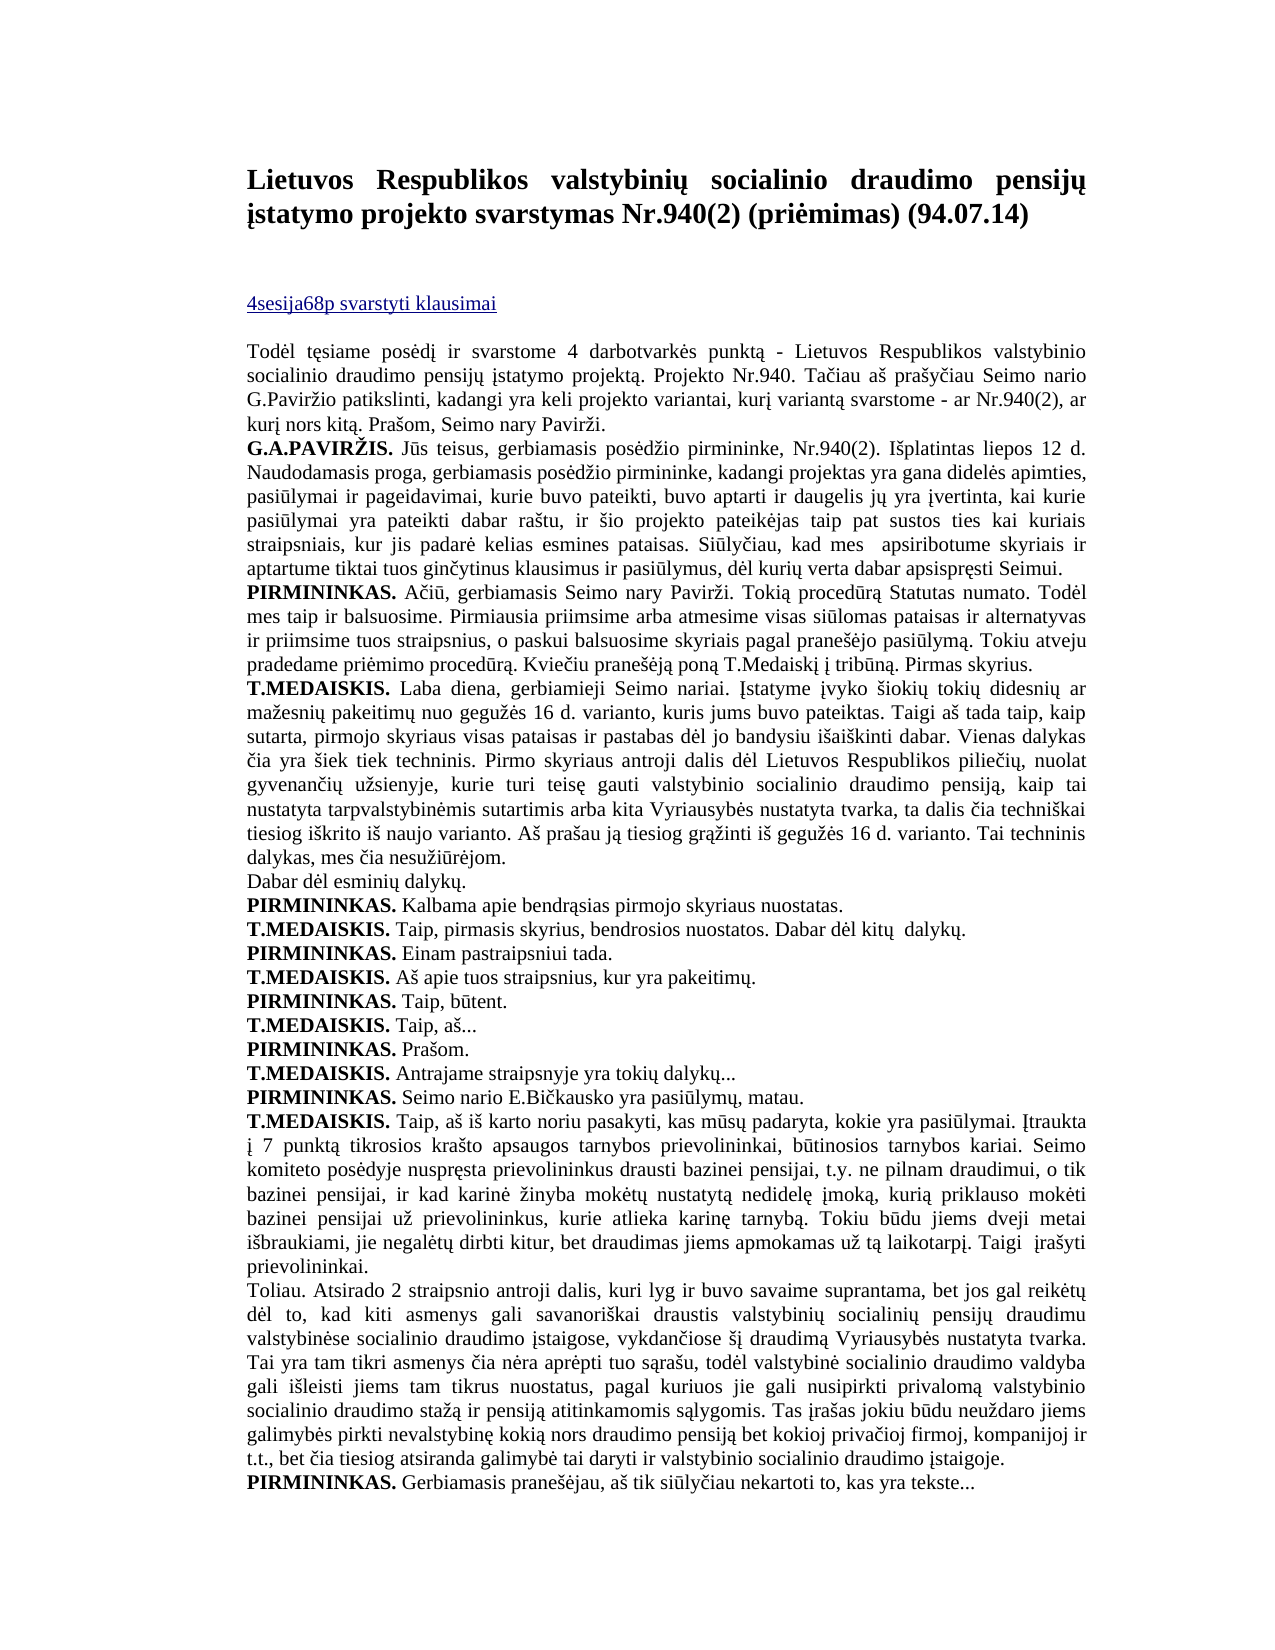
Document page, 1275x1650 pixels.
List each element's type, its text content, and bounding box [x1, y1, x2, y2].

text PIRMININKAS. Ačiū, gerbiamasis Seimo nary Pavirži. Tokią procedūrą Statutas numato. Todėl mes taip ir balsuosime. Pirmiausia priimsime arba atmesime visas siūlomas pataisas ir alternatyvas ir priimsime tuos straipsnius, o paskui balsuosime skyriais pagal pranešėjo pasiūlymą. Tokiu atveju pradedame priėmimo procedūrą. Kviečiu pranešėją poną T.Medaiskį į tribūną. Pirmas skyrius. [247, 580, 1087, 676]
text T.MEDAISKIS. Taip, pirmasis skyrius, bendrosios nuostatos. Dabar dėl kitų dalykų. [247, 917, 1087, 941]
text 4sesija68p svarstyti klausimai [247, 291, 1087, 315]
text Toliau. Atsirado 2 straipsnio antroji dalis, kuri lyg ir buvo savaime suprantama, bet jos gal reikėtų dėl to, kad kiti asmenys gali savanoriškai draustis valstybinių socialinių pensijų draudimu valstybinėse socialinio draudimo įstaigose, vykdančiose šį draudimą Vyriausybės nustatyta tvarka. Tai yra tam tikri asmenys čia nėra aprėpti tuo sąrašu, todėl valstybinė socialinio draudimo valdyba gali išleisti jiems tam tikrus nuostatus, pagal kuriuos jie gali nusipirkti privalomą valstybinio socialinio draudimo stažą ir pensiją atitinkamomis sąlygomis. Tas įrašas jokiu būdu neuždaro jiems galimybės pirkti nevalstybinę kokią nors draudimo pensiją bet kokioj privačioj firmoj, kompanijoj ir t.t., bet čia tiesiog atsiranda galimybė tai daryti ir valstybinio socialinio draudimo įstaigoje. [247, 1278, 1087, 1470]
text T.MEDAISKIS. Taip, aš iš karto noriu pasakyti, kas mūsų padaryta, kokie yra pasiūlymai. Įtraukta į 7 punktą tikrosios krašto apsaugos tarnybos prievolininkai, būtinosios tarnybos kariai. Seimo komiteto posėdyje nuspręsta prievolininkus drausti bazinei pensijai, t.y. ne pilnam draudimui, o tik bazinei pensijai, ir kad karinė žinyba mokėtų nustatytą nedidelę įmoką, kurią priklauso mokėti bazinei pensijai už prievolininkus, kurie atlieka karinę tarnybą. Tokiu būdu jiems dveji metai išbraukiami, jie negalėtų dirbti kitur, bet draudimas jiems apmokamas už tą laikotarpį. Taigi įrašyti prievolininkai. [247, 1109, 1087, 1278]
text Dabar dėl esminių dalykų. [247, 869, 1087, 893]
text T.MEDAISKIS. Antrajame straipsnyje yra tokių dalykų... [247, 1061, 1087, 1085]
text T.MEDAISKIS. Laba diena, gerbiamieji Seimo nariai. Įstatyme įvyko šiokių tokių didesnių ar mažesnių pakeitimų nuo gegužės 16 d. varianto, kuris jums buvo pateiktas. Taigi aš tada taip, kaip sutarta, pirmojo skyriaus visas pataisas ir pastabas dėl jo bandysiu išaiškinti dabar. Vienas dalykas čia yra šiek tiek techninis. Pirmo skyriaus antroji dalis dėl Lietuvos Respublikos piliečių, nuolat gyvenančių užsienyje, kurie turi teisę gauti valstybinio socialinio draudimo pensiją, kaip tai nustatyta tarpvalstybinėmis sutartimis arba kita Vyriausybės nustatyta tvarka, ta dalis čia techniškai tiesiog iškrito iš naujo varianto. Aš prašau ją tiesiog grąžinti iš gegužės 16 d. varianto. Tai techninis dalykas, mes čia nesužiūrėjom. [247, 676, 1087, 869]
text T.MEDAISKIS. Aš apie tuos straipsnius, kur yra pakeitimų. [247, 965, 1087, 989]
text PIRMININKAS. Prašom. [247, 1037, 1087, 1061]
text T.MEDAISKIS. Taip, aš... [247, 1013, 1087, 1037]
text PIRMININKAS. Taip, būtent. [247, 989, 1087, 1013]
text Lietuvos Respublikos valstybinių socialinio draudimo pensijų įstatymo projekto svarstymas Nr.940(2) (priėmimas) (94.07.14) [247, 162, 1087, 229]
text G.A.PAVIRŽIS. Jūs teisus, gerbiamasis posėdžio pirmininke, Nr.940(2). Išplatintas liepos 12 d. Naudodamasis proga, gerbiamasis posėdžio pirmininke, kadangi projektas yra gana didelės apimties, pasiūlymai ir pageidavimai, kurie buvo pateikti, buvo aptarti ir daugelis jų yra įvertinta, kai kurie pasiūlymai yra pateikti dabar raštu, ir šio projekto pateikėjas taip pat sustos ties kai kuriais straipsniais, kur jis padarė kelias esmines pataisas. Siūlyčiau, kad mes apsiribotume skyriais ir aptartume tiktai tuos ginčytinus klausimus ir pasiūlymus, dėl kurių verta dabar apsispręsti Seimui. [247, 436, 1087, 580]
text PIRMININKAS. Einam pastraipsniui tada. [247, 941, 1087, 965]
text PIRMININKAS. Seimo nario E.Bičkausko yra pasiūlymų, matau. [247, 1085, 1087, 1109]
text PIRMININKAS. Gerbiamasis pranešėjau, aš tik siūlyčiau nekartoti to, kas yra tekste... [247, 1470, 1087, 1494]
text PIRMININKAS. Kalbama apie bendrąsias pirmojo skyriaus nuostatas. [247, 893, 1087, 917]
text Todėl tęsiame posėdį ir svarstome 4 darbotvarkės punktą - Lietuvos Respublikos valstybinio socialinio draudimo pensijų įstatymo projektą. Projekto Nr.940. Tačiau aš prašyčiau Seimo nario G.Paviržio patikslinti, kadangi yra keli projekto variantai, kurį variantą svarstome - ar Nr.940(2), ar kurį nors kitą. Prašom, Seimo nary Pavirži. [247, 339, 1087, 436]
